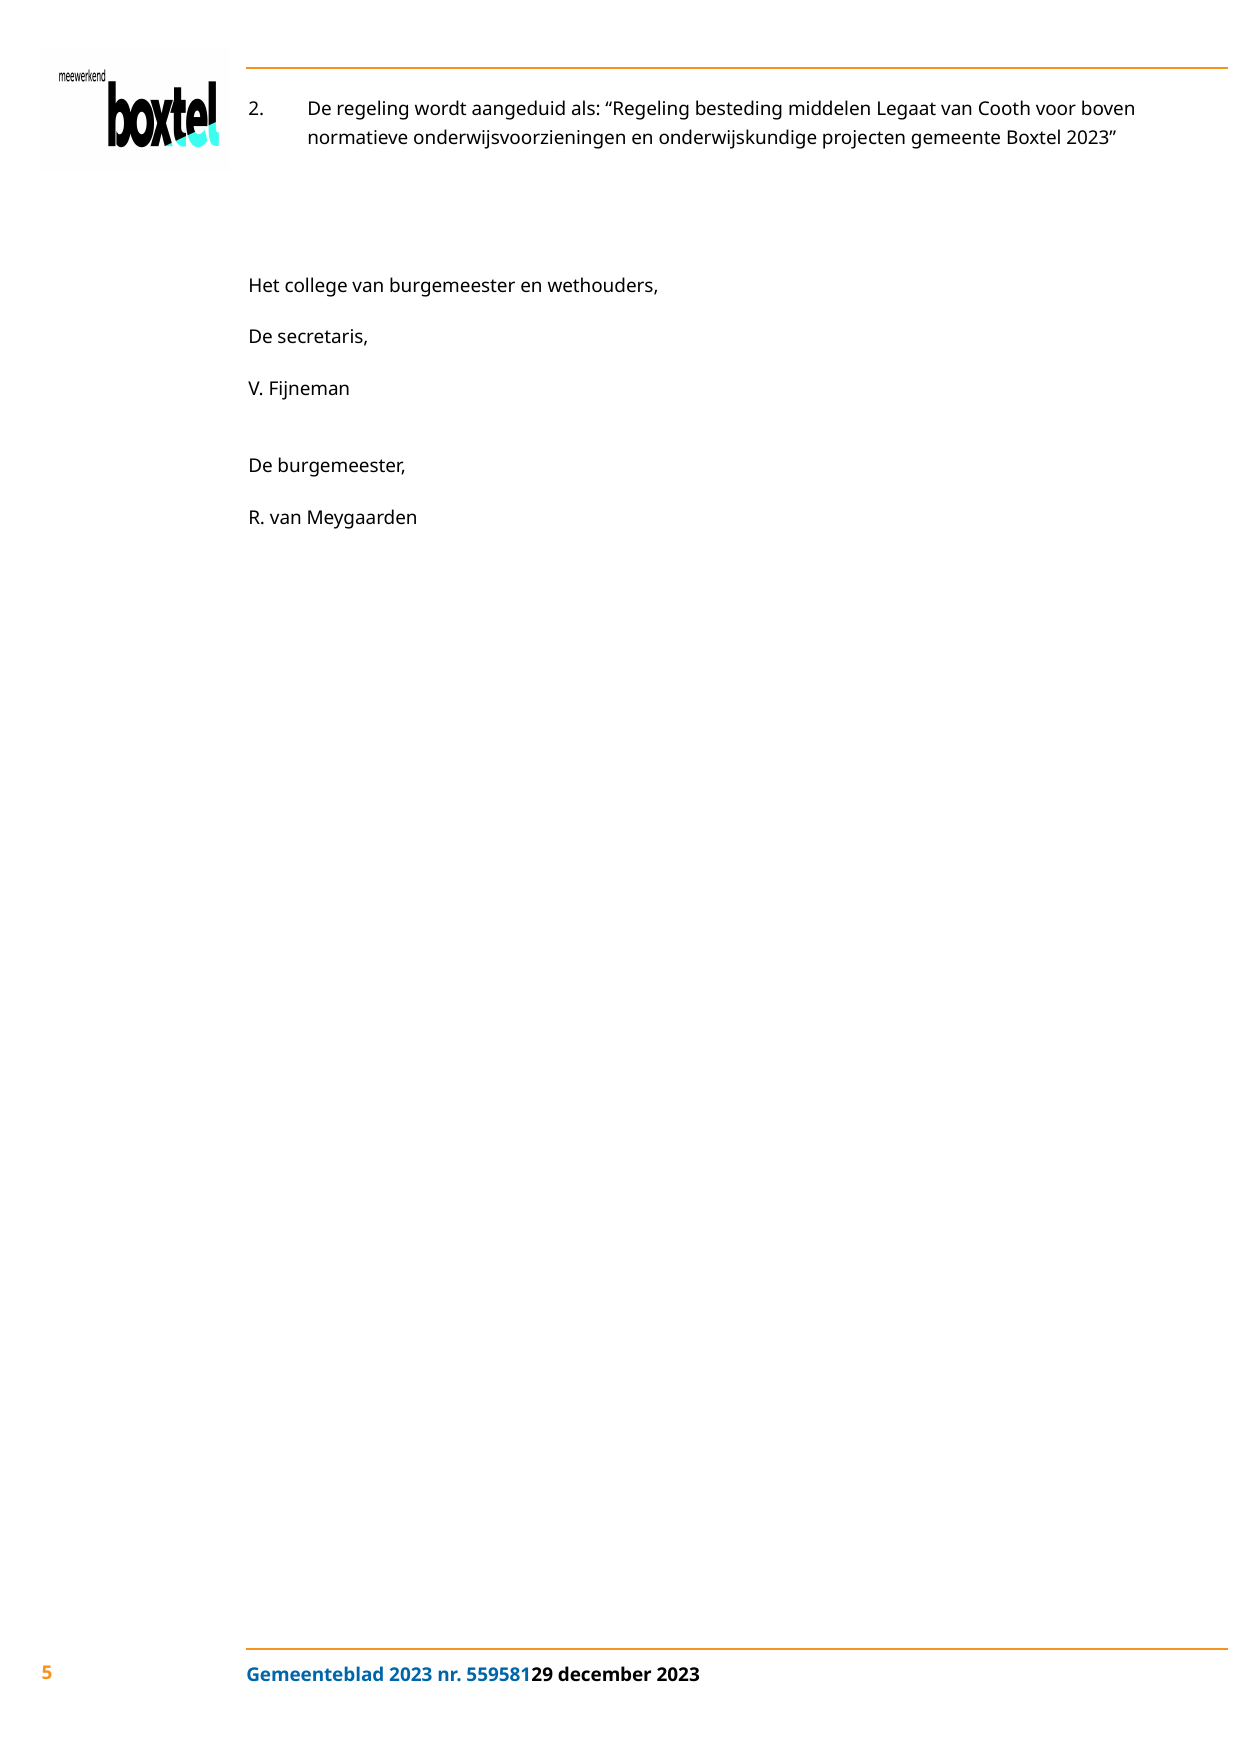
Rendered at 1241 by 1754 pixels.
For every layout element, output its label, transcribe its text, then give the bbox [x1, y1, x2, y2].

text V. Fijneman [248, 375, 1152, 401]
text Het college van burgemeester en wethouders, [248, 272, 1152, 298]
text De secretaris, [248, 324, 1152, 349]
text R. van Meygaarden [248, 504, 1152, 529]
list De regeling wordt aangeduid als: “Regeling besteding middelen Legaat van Cooth voor boven normatieve onderwijsvoorzieningen en onderwijskundige projecten gemeente Boxtel 2023” [248, 95, 1152, 150]
text De burgemeester, [248, 452, 1152, 478]
picture [41, 47, 231, 172]
